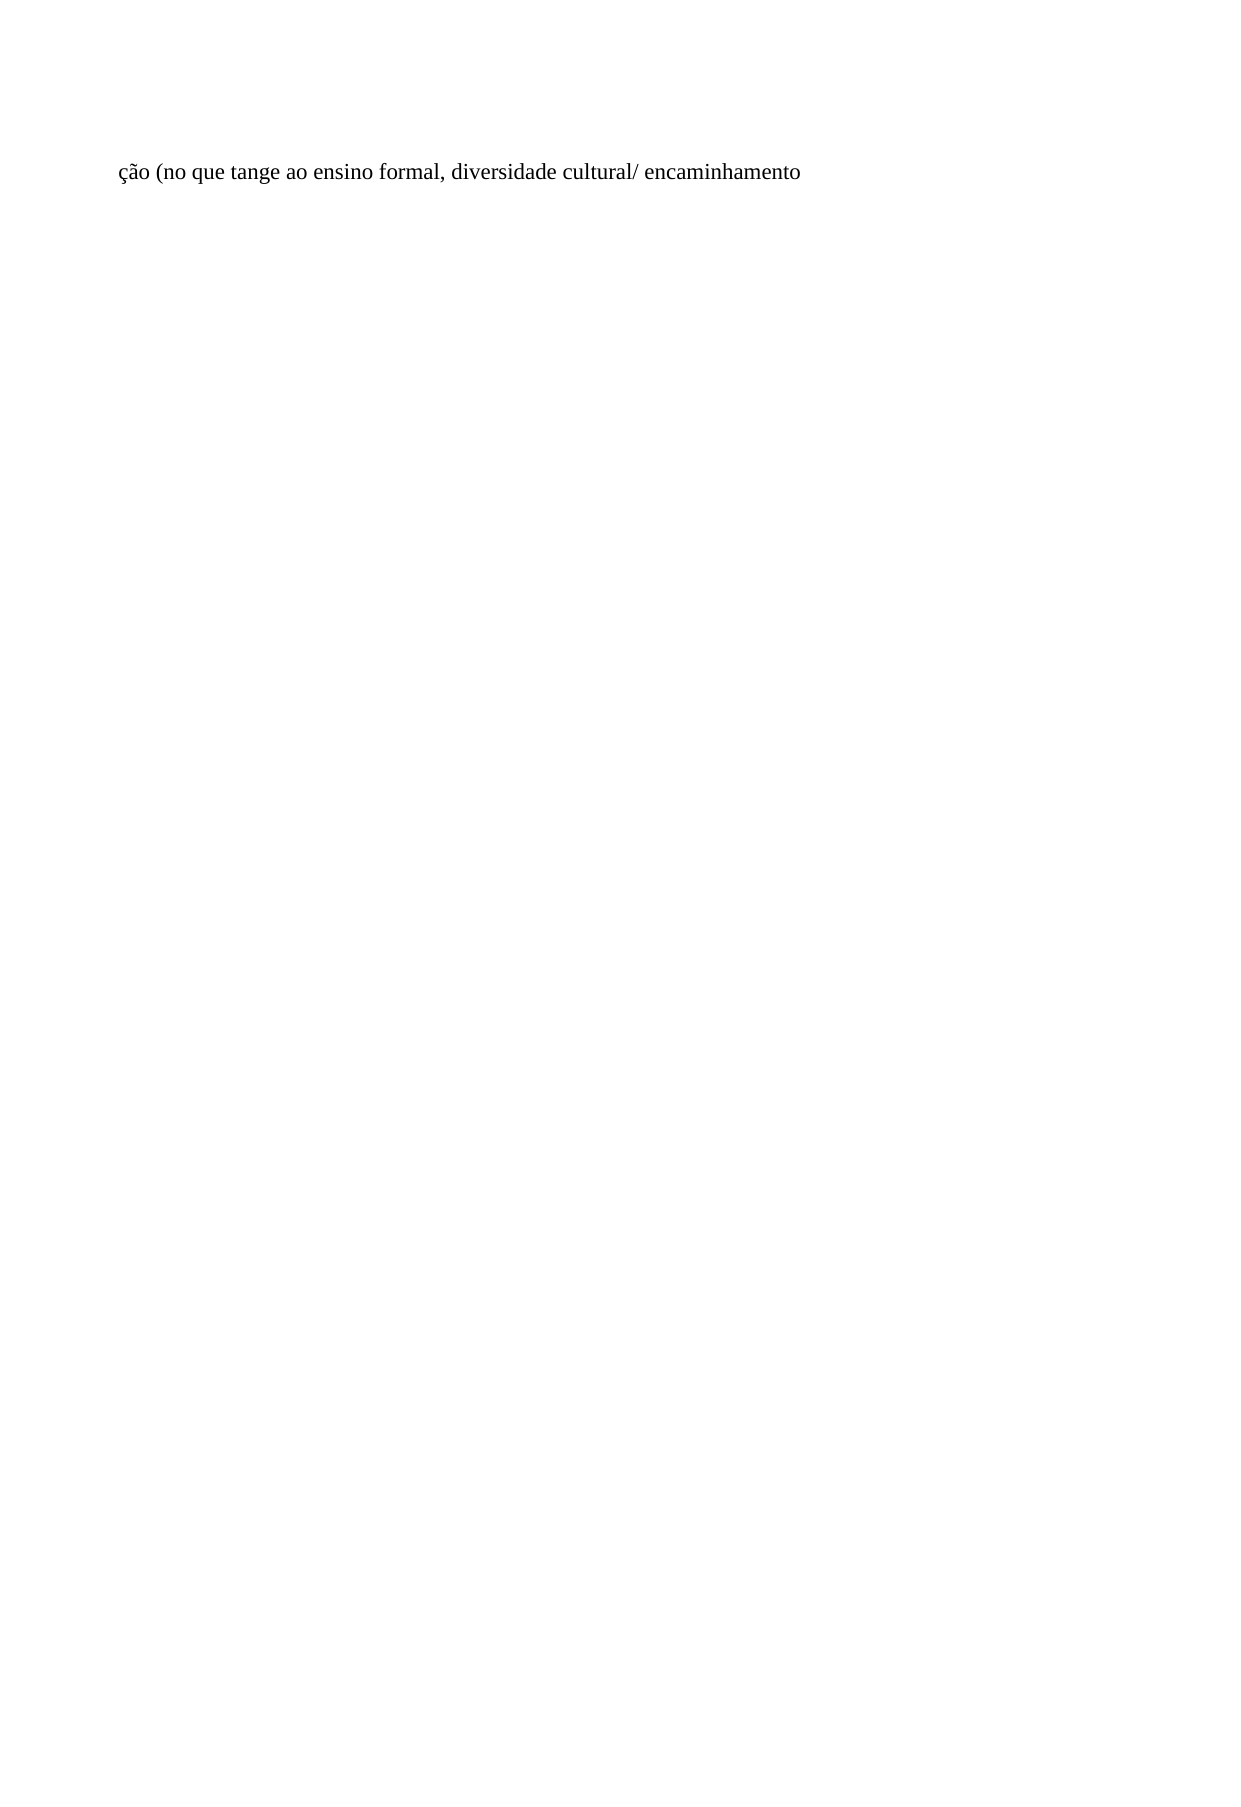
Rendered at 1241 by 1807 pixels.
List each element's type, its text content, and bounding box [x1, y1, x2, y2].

text ção (no que tange ao ensino formal, diversidade cultural/ encaminhamento [118, 158, 1164, 184]
